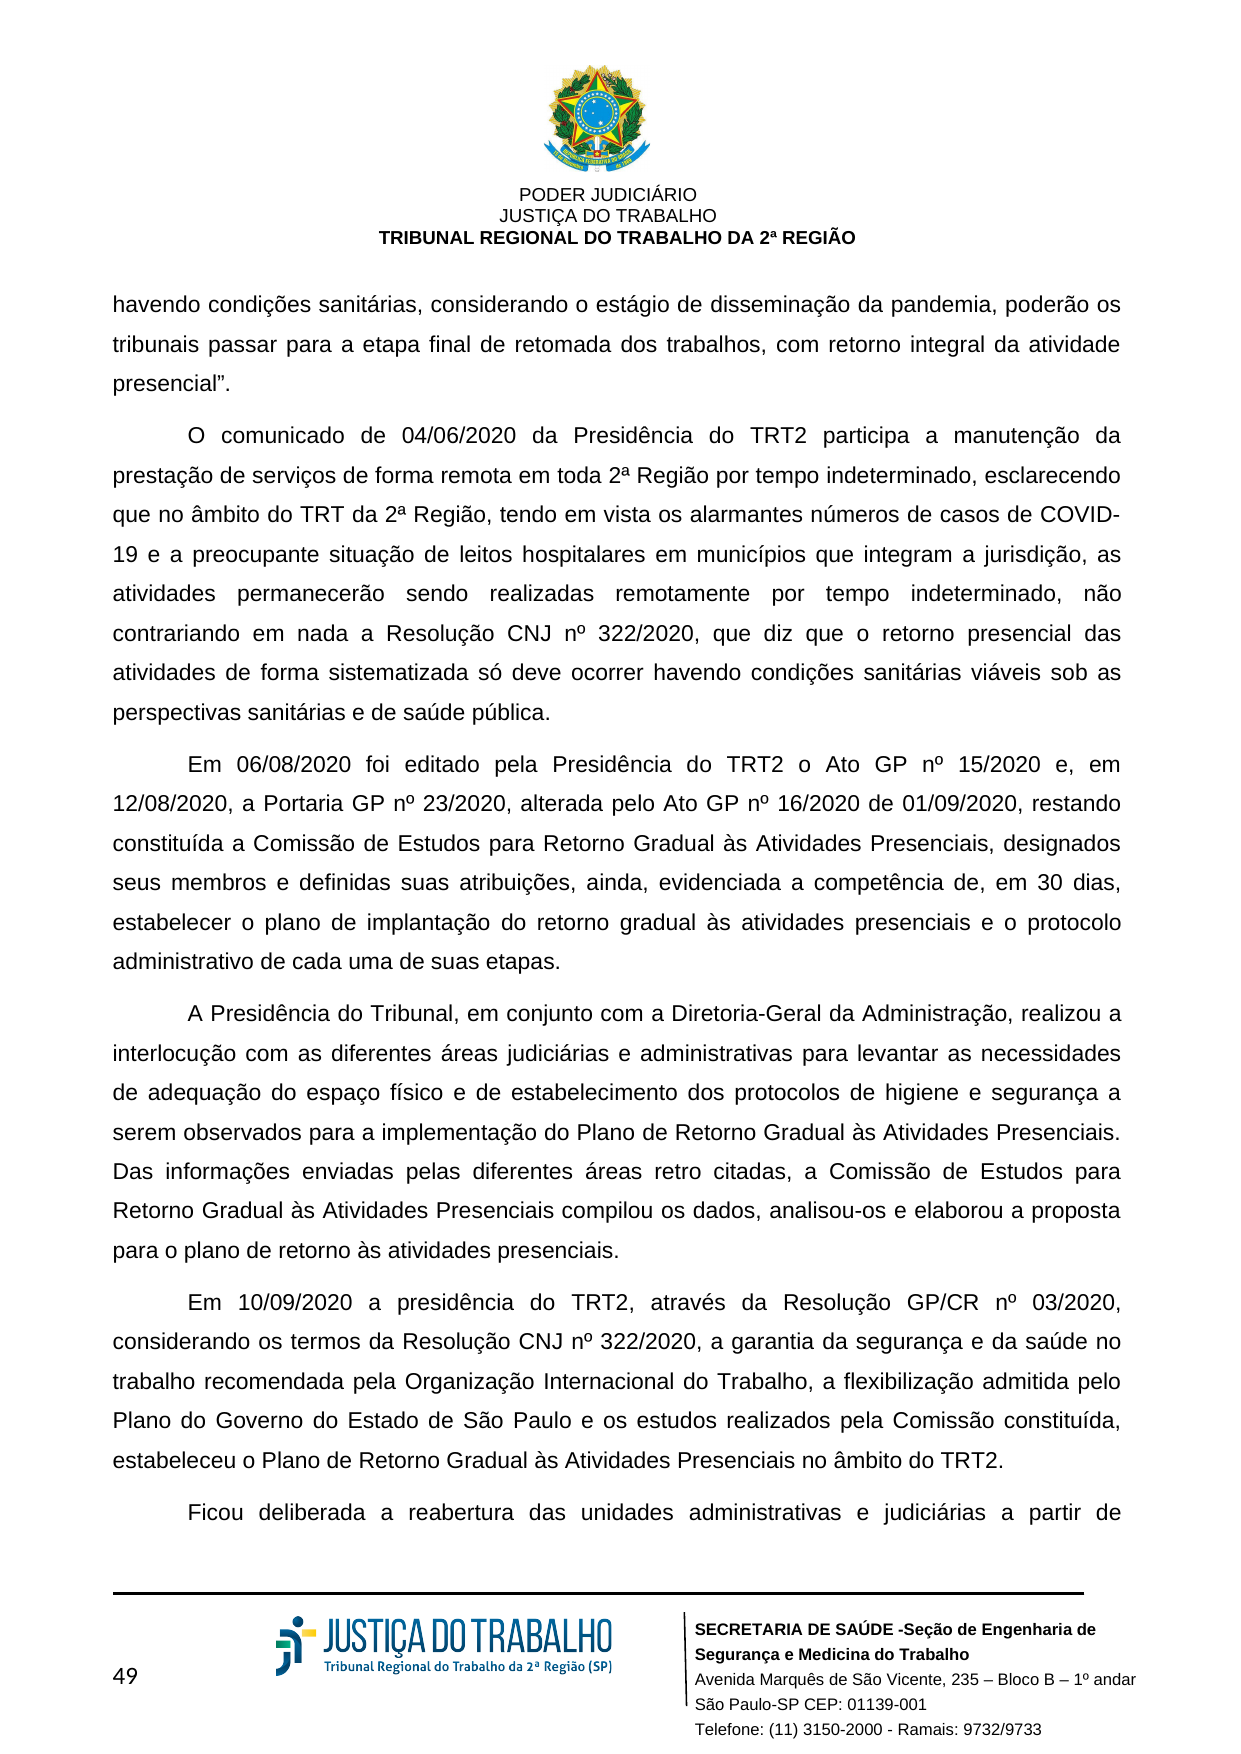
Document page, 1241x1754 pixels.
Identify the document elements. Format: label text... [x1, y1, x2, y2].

text A Presidência do Tribunal, em conjunto com a Diretoria-Geral da Administração, realizou a interlocução com as diferentes áreas judiciárias e administrativas para levantar as necessidades de adequação do espaço físico e de estabelecimento dos protocolos de higiene e segurança a serem observados para a implementação do Plano de Retorno Gradual às Atividades Presenciais. Das informações enviadas pelas diferentes áreas retro citadas, a Comissão de Estudos para Retorno Gradual às Atividades Presenciais compilou os dados, analisou-os e elaborou a proposta para o plano de retorno às atividades presenciais. [112, 1000, 1122, 1263]
picture [276, 1616, 612, 1676]
text Em 10/09/2020 a presidência do TRT2, através da Resolução GP/CR nº 03/2020, considerando os termos da Resolução CNJ nº 322/2020, a garantia da segurança e da saúde no trabalho recomendada pela Organização Internacional do Trabalho, a flexibilização admitida pelo Plano do Governo do Estado de São Paulo e os estudos realizados pela Comissão constituída, estabeleceu o Plano de Retorno Gradual às Atividades Presenciais no âmbito do TRT2. [112, 1289, 1122, 1473]
picture [543, 65, 650, 172]
text havendo condições sanitárias, considerando o estágio de disseminação da pandemia, poderão os tribunais passar para a etapa final de retomada dos trabalhos, com retorno integral da atividade presencial”. [112, 291, 1122, 397]
text O comunicado de 04/06/2020 da Presidência do TRT2 participa a manutenção da prestação de serviços de forma remota em toda 2ª Região por tempo indeterminado, esclarecendo que no âmbito do TRT da 2ª Região, tendo em vista os alarmantes números de casos de COVID-19 e a preocupante situação de leitos hospitalares em municípios que integram a jurisdição, as atividades permanecerão sendo realizadas remotamente por tempo indeterminado, não contrariando em nada a Resolução CNJ nº 322/2020, que diz que o retorno presencial das atividades de forma sistematizada só deve ocorrer havendo condições sanitárias viáveis sob as perspectivas sanitárias e de saúde pública. [112, 422, 1122, 725]
text Ficou deliberada a reabertura das unidades administrativas e judiciárias a partir de [112, 1499, 1122, 1525]
text Em 06/08/2020 foi editado pela Presidência do TRT2 o Ato GP nº 15/2020 e, em 12/08/2020, a Portaria GP nº 23/2020, alterada pelo Ato GP nº 16/2020 de 01/09/2020, restando constituída a Comissão de Estudos para Retorno Gradual às Atividades Presenciais, designados seus membros e definidas suas atribuições, ainda, evidenciada a competência de, em 30 dias, estabelecer o plano de implantação do retorno gradual às atividades presenciais e o protocolo administrativo de cada uma de suas etapas. [112, 751, 1122, 974]
